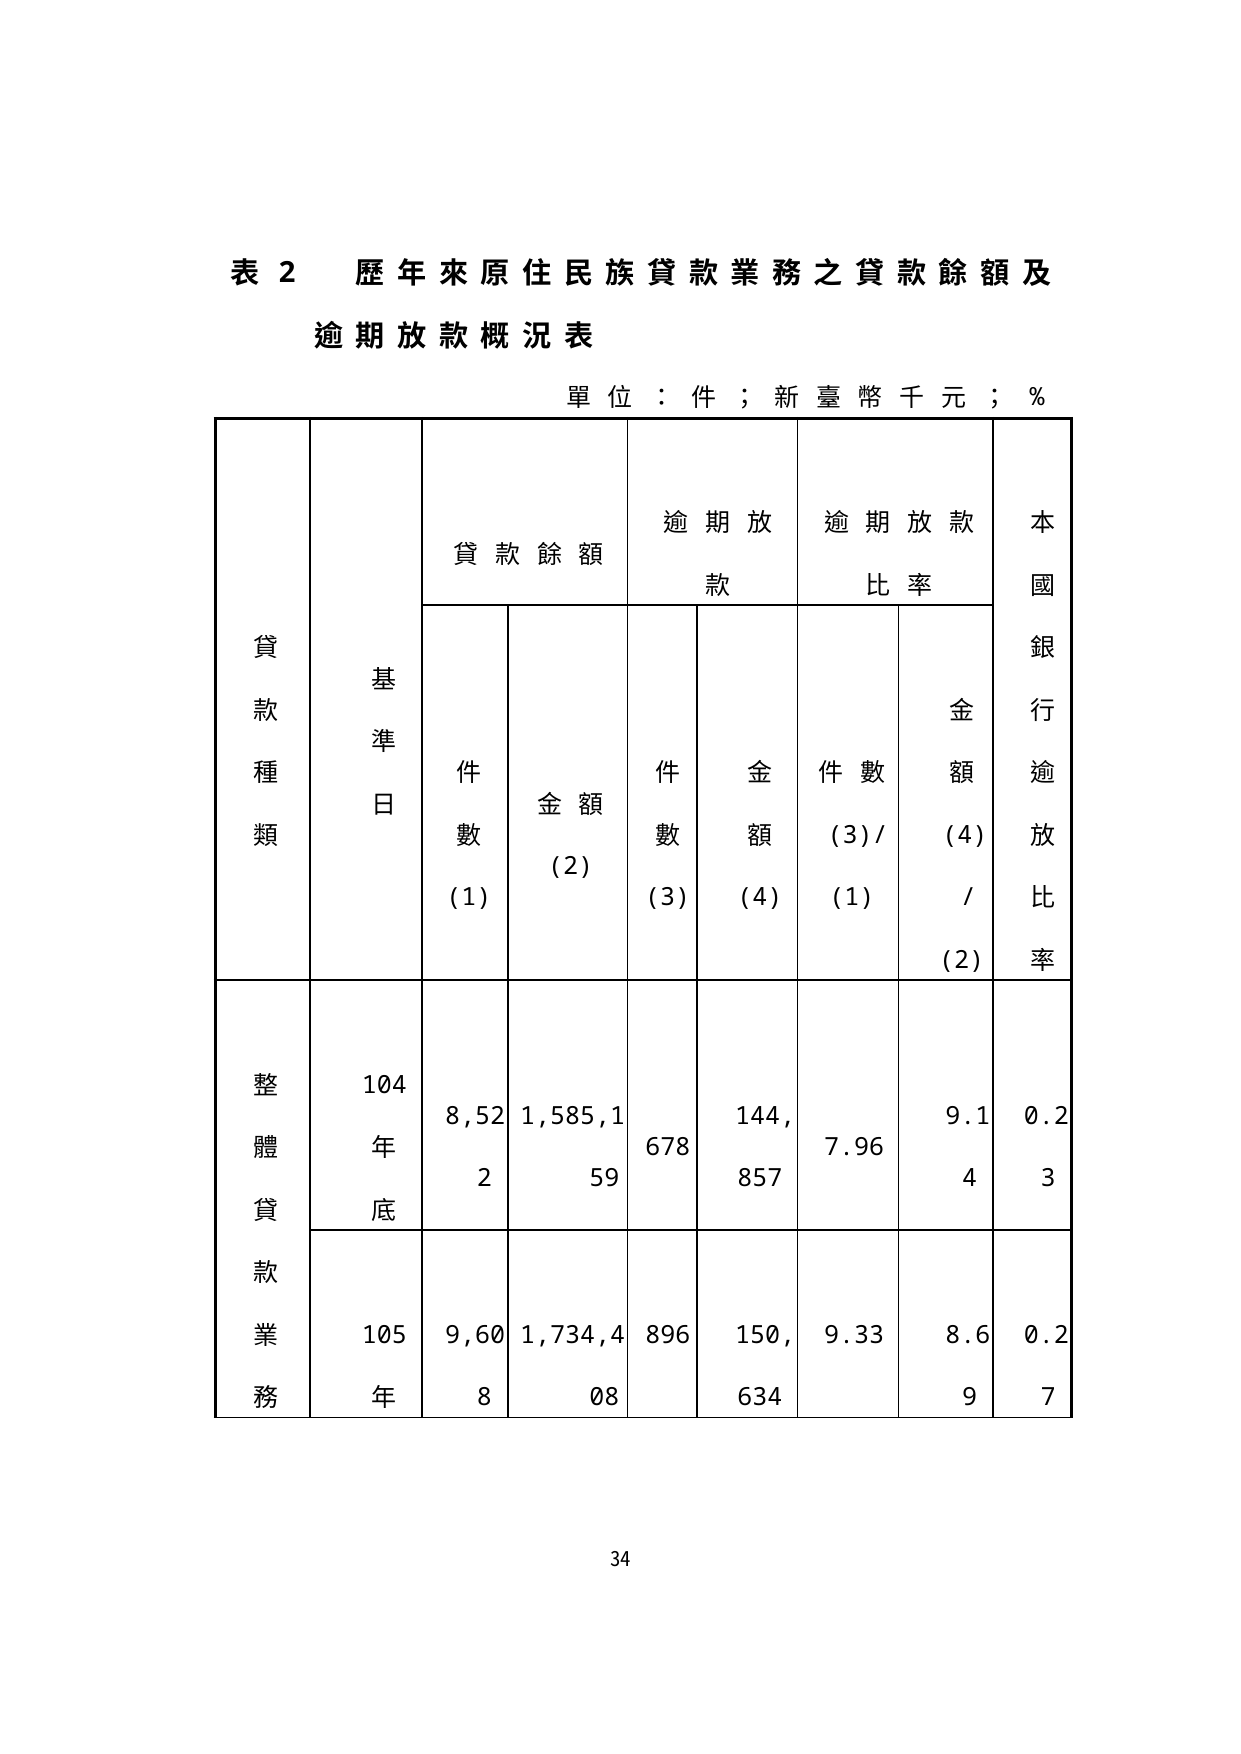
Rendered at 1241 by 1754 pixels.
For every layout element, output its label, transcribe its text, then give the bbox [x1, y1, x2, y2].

table_header 貸款餘額 [423, 420, 627, 604]
table_header 逾期放款 [628, 420, 797, 604]
table_cell 8.69 [899, 1231, 992, 1417]
table_header 基準日 [311, 420, 421, 979]
table_cell 9.33 [798, 1231, 898, 1417]
table_cell 150,634 [698, 1231, 797, 1417]
table_cell 0.27 [994, 1231, 1070, 1417]
table_cell 0.23 [994, 981, 1070, 1229]
table_cell 896 [628, 1231, 696, 1417]
table_header 本國銀行逾放比率 [994, 420, 1070, 979]
table_cell 整體貸款業務 [217, 981, 309, 1417]
table_cell 7.96 [798, 981, 898, 1229]
table_cell 105年 [311, 1231, 421, 1417]
table_cell 1,585,159 [509, 981, 627, 1229]
text 表2 歷年來原住民族貸款業務之貸款餘額及逾期放款概況表 [212, 229, 1058, 354]
table_header 逾期放款比率 [798, 420, 992, 604]
table_cell 件數(3) [628, 606, 696, 979]
table_cell 金額(2) [509, 606, 627, 979]
table_cell 678 [628, 981, 696, 1229]
table_cell 104年底 [311, 981, 421, 1229]
table_cell 金額(4) [698, 606, 797, 979]
table_cell 1,734,408 [509, 1231, 627, 1417]
table_cell 9,608 [423, 1231, 507, 1417]
table_cell 金額(4)/(2) [899, 606, 992, 979]
table_header 貸款 種類 [217, 420, 309, 979]
table_cell 件數(3)/(1) [798, 606, 898, 979]
text 單位：件；新臺幣千元；% [183, 354, 1058, 417]
table_cell 144,857 [698, 981, 797, 1229]
table_cell 8,522 [423, 981, 507, 1229]
table_cell 件數(1) [423, 606, 507, 979]
table_cell 9.14 [899, 981, 992, 1229]
